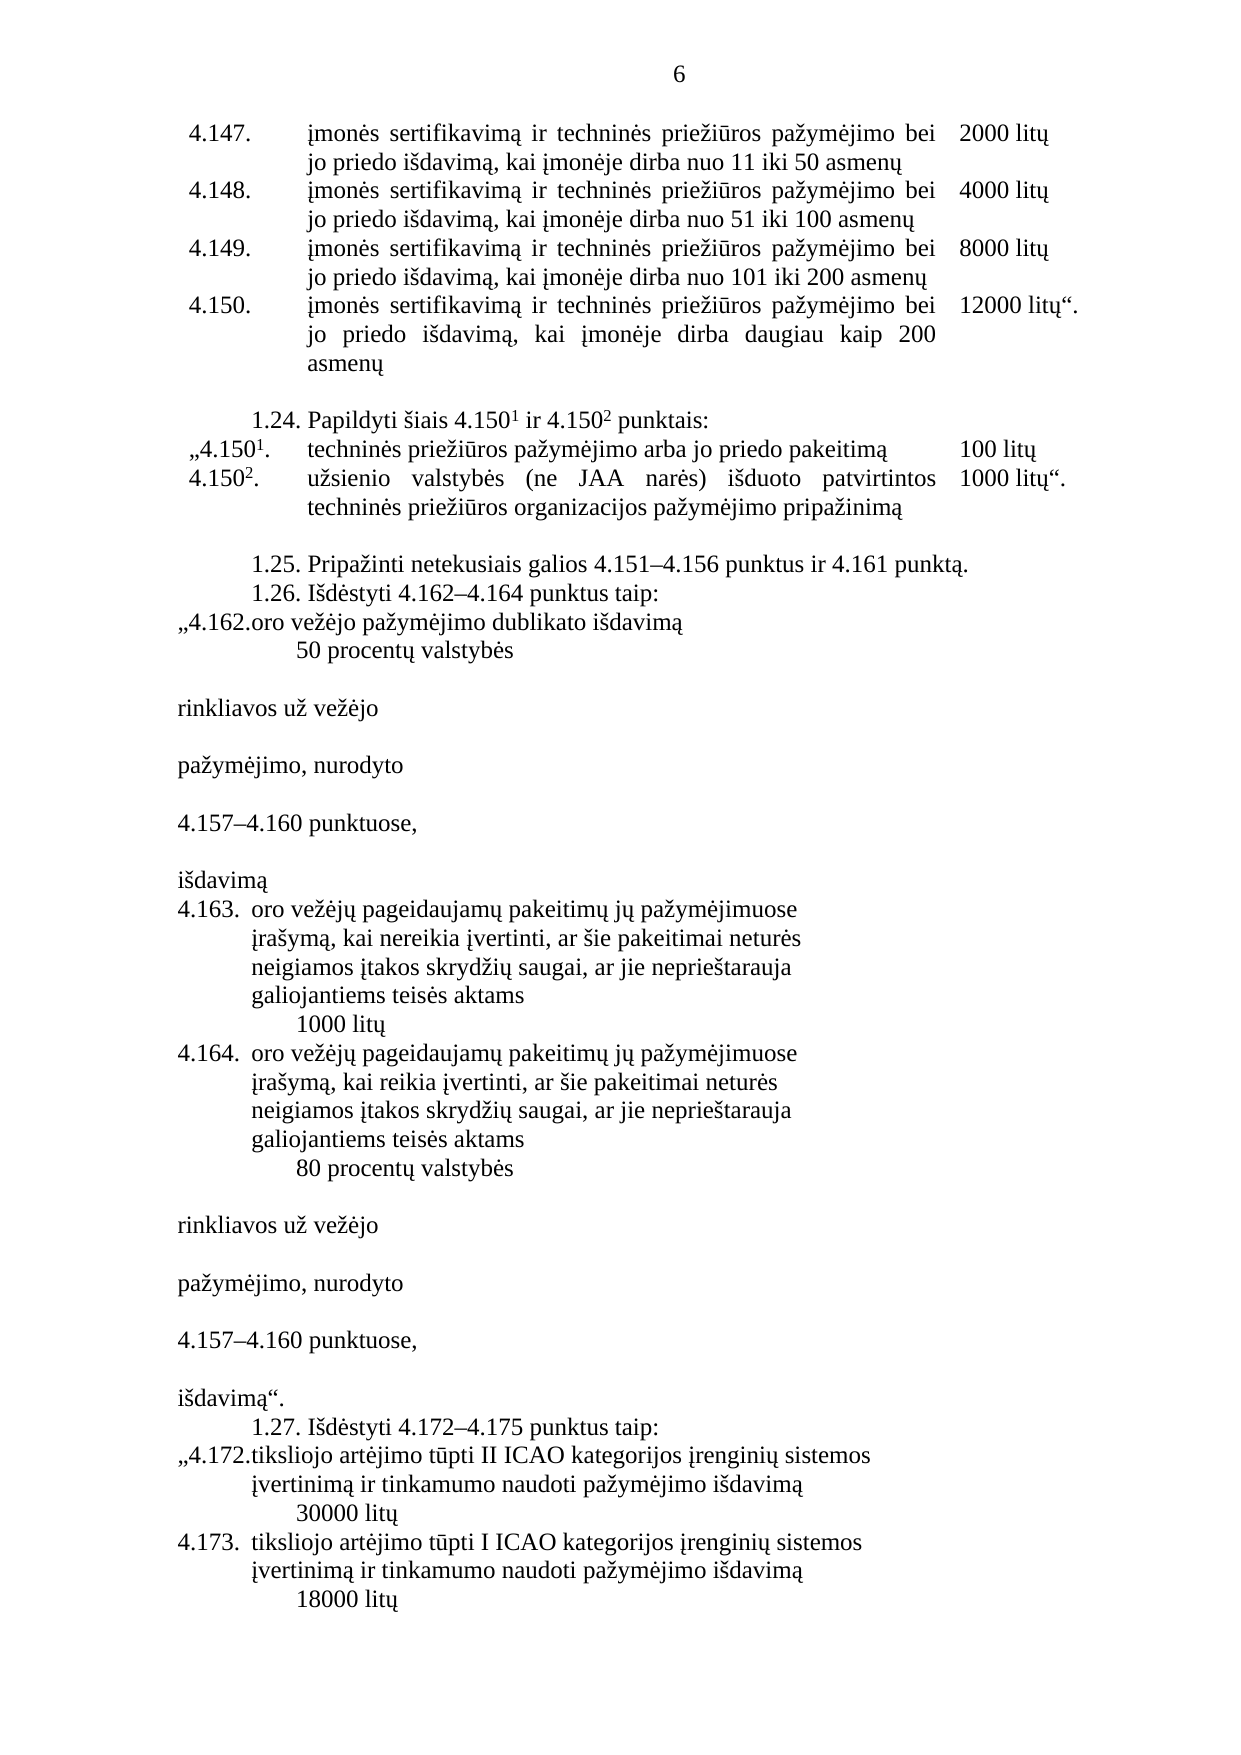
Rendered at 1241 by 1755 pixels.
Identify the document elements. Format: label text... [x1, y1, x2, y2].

text pažymėjimo, nurodyto [177, 1239, 886, 1297]
text „4.172. tiksliojo artėjimo tūpti II ICAO kategorijos įrenginių sistemos įvertinimą ir tinkamumo naudoti pažymėjimo išdavimą 30000 litų [177, 1441, 886, 1527]
table_cell 4.149. [177, 233, 296, 291]
table_header „4.1501. [177, 434, 296, 463]
text 1.26. Išdėstyti 4.162–4.164 punktus taip: [177, 578, 1181, 607]
table_header 100 litų [948, 434, 1181, 463]
table_cell įmonės sertifikavimą ir techninės priežiūros pažymėjimo bei jo priedo išdavimą, kai įmonėje dirba nuo 101 iki 200 asmenų [296, 233, 948, 291]
table_cell 12000 litų“. [948, 291, 1181, 377]
table_cell 4.1502. [177, 463, 296, 521]
text „4.162. oro vežėjo pažymėjimo dublikato išdavimą 50 procentų valstybės [177, 607, 886, 664]
text 4.163. oro vežėjų pageidaujamų pakeitimų jų pažymėjimuose įrašymą, kai nereikia įvertinti, ar šie pakeitimai neturės neigiamos įtakos skrydžių saugai, ar jie neprieštarauja galiojantiems teisės aktams 1000 litų [177, 894, 886, 1038]
table_cell 8000 litų [948, 233, 1181, 291]
table_cell užsienio valstybės (ne JAA narės) išduoto patvirtintos techninės priežiūros organizacijos pažymėjimo pripažinimą [296, 463, 948, 521]
table_cell įmonės sertifikavimą ir techninės priežiūros pažymėjimo bei jo priedo išdavimą, kai įmonėje dirba daugiau kaip 200 asmenų [296, 291, 948, 377]
table_cell 4.148. [177, 176, 296, 233]
table_cell 1000 litų“. [948, 463, 1181, 521]
table_cell įmonės sertifikavimą ir techninės priežiūros pažymėjimo bei jo priedo išdavimą, kai įmonėje dirba nuo 51 iki 100 asmenų [296, 176, 948, 233]
text išdavimą [177, 837, 886, 894]
text išdavimą“. [177, 1354, 886, 1412]
text pažymėjimo, nurodyto [177, 722, 886, 779]
table_cell 2000 litų [948, 118, 1181, 176]
text 4.173. tiksliojo artėjimo tūpti I ICAO kategorijos įrenginių sistemos įvertinimą ir tinkamumo naudoti pažymėjimo išdavimą 18000 litų [177, 1527, 886, 1613]
text rinkliavos už vežėjo [177, 664, 886, 722]
text rinkliavos už vežėjo [177, 1182, 886, 1239]
text 1.25. Pripažinti netekusiais galios 4.151–4.156 punktus ir 4.161 punktą. [177, 549, 1181, 578]
table_cell 4.147. [177, 118, 296, 176]
text 4.157–4.160 punktuose, [177, 1297, 886, 1354]
table_cell įmonės sertifikavimą ir techninės priežiūros pažymėjimo bei jo priedo išdavimą, kai įmonėje dirba nuo 11 iki 50 asmenų [296, 118, 948, 176]
table_header techninės priežiūros pažymėjimo arba jo priedo pakeitimą [296, 434, 948, 463]
table_cell 4000 litų [948, 176, 1181, 233]
table_cell 4.150. [177, 291, 296, 377]
text 4.164. oro vežėjų pageidaujamų pakeitimų jų pažymėjimuose įrašymą, kai reikia įvertinti, ar šie pakeitimai neturės neigiamos įtakos skrydžių saugai, ar jie neprieštarauja galiojantiems teisės aktams 80 procentų valstybės [177, 1038, 886, 1182]
text 1.24. Papildyti šiais 4.1501 ir 4.1502 punktais: [177, 406, 1181, 434]
text 1.27. Išdėstyti 4.172–4.175 punktus taip: [251, 1412, 886, 1441]
text 4.157–4.160 punktuose, [177, 779, 886, 837]
